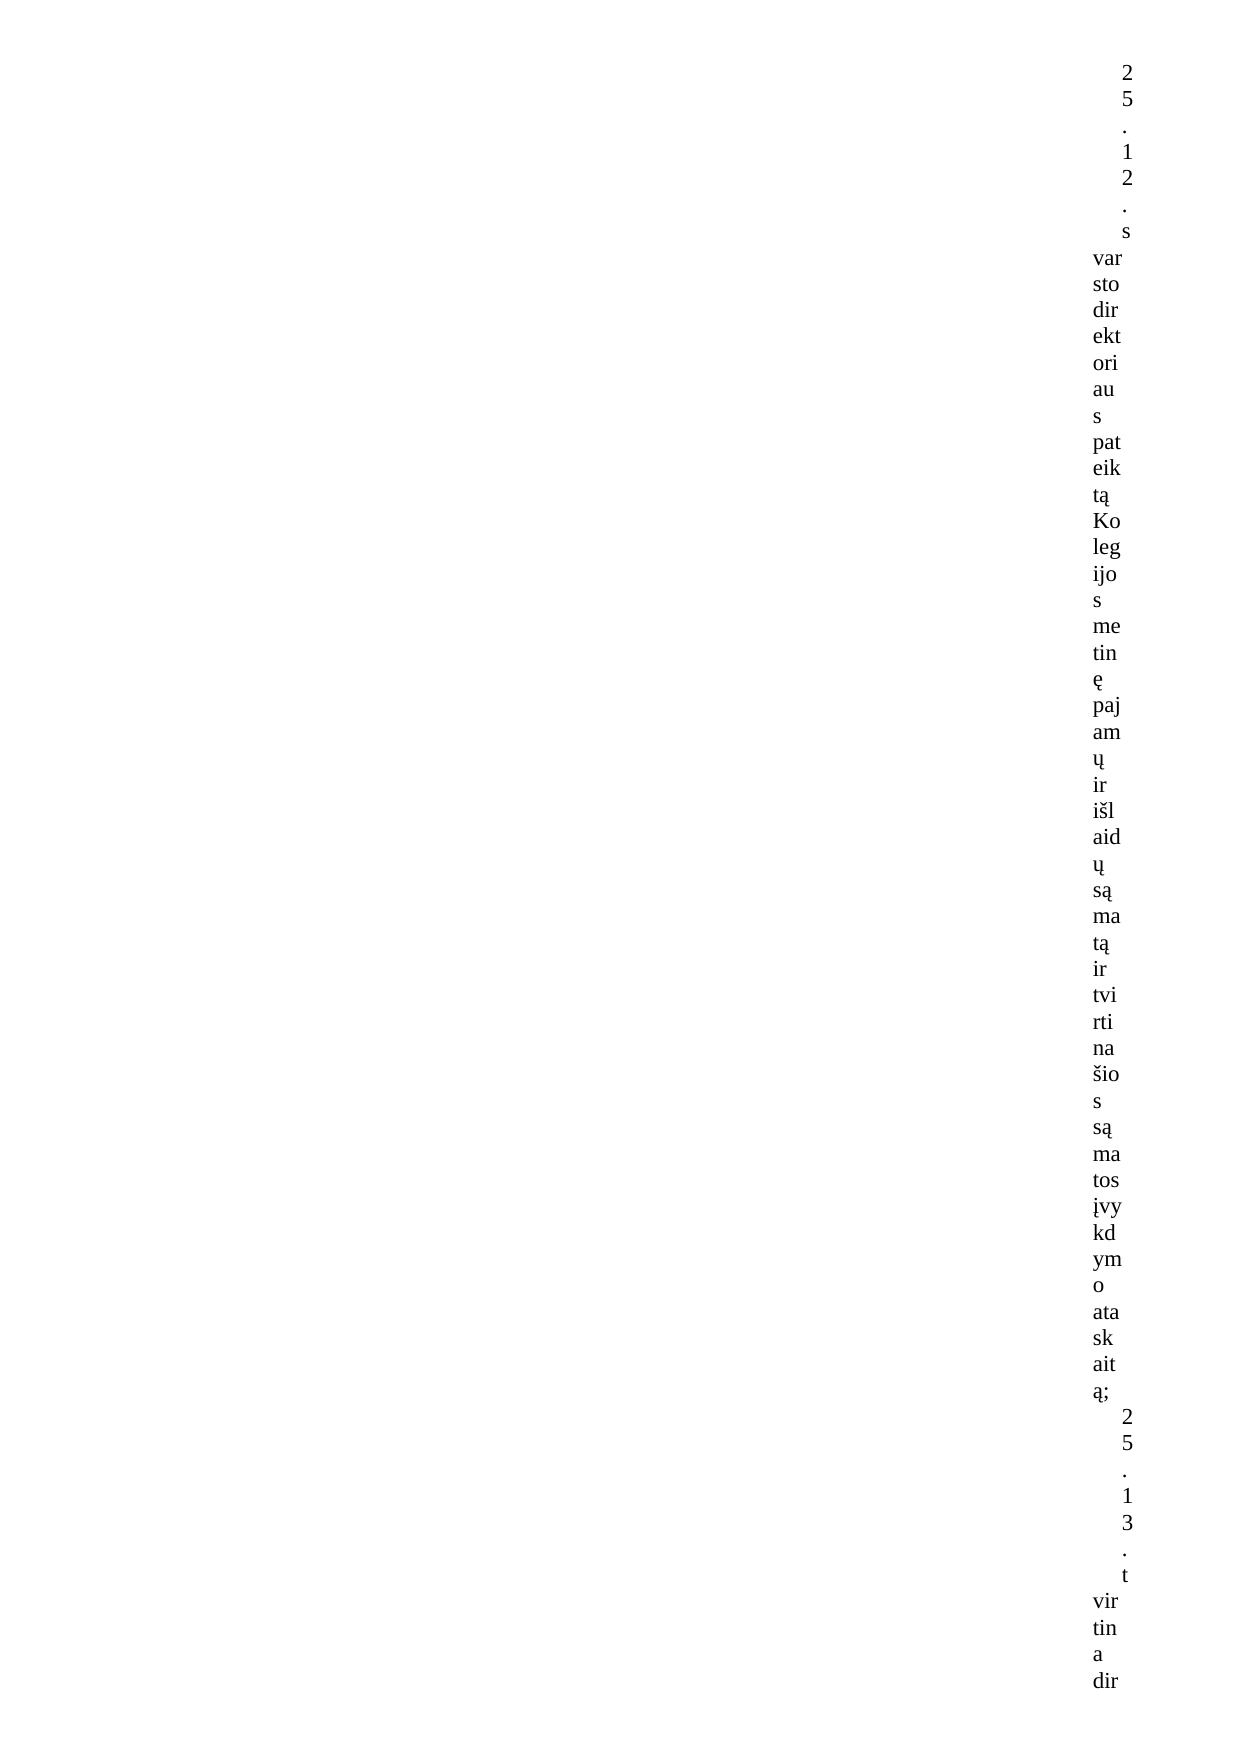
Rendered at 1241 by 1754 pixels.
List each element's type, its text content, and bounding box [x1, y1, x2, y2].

list svarsto direktoriaus pateiktą Kolegijos metinę pajamų ir išlaidų sąmatą ir tvirtina šios sąmatos įvykdymo ataskaitą; [1093, 59, 1122, 1403]
list tvirtina direktoriaus pateiktą Kolegijos metinę veiklos ataskaitą; [1093, 1403, 1122, 1693]
